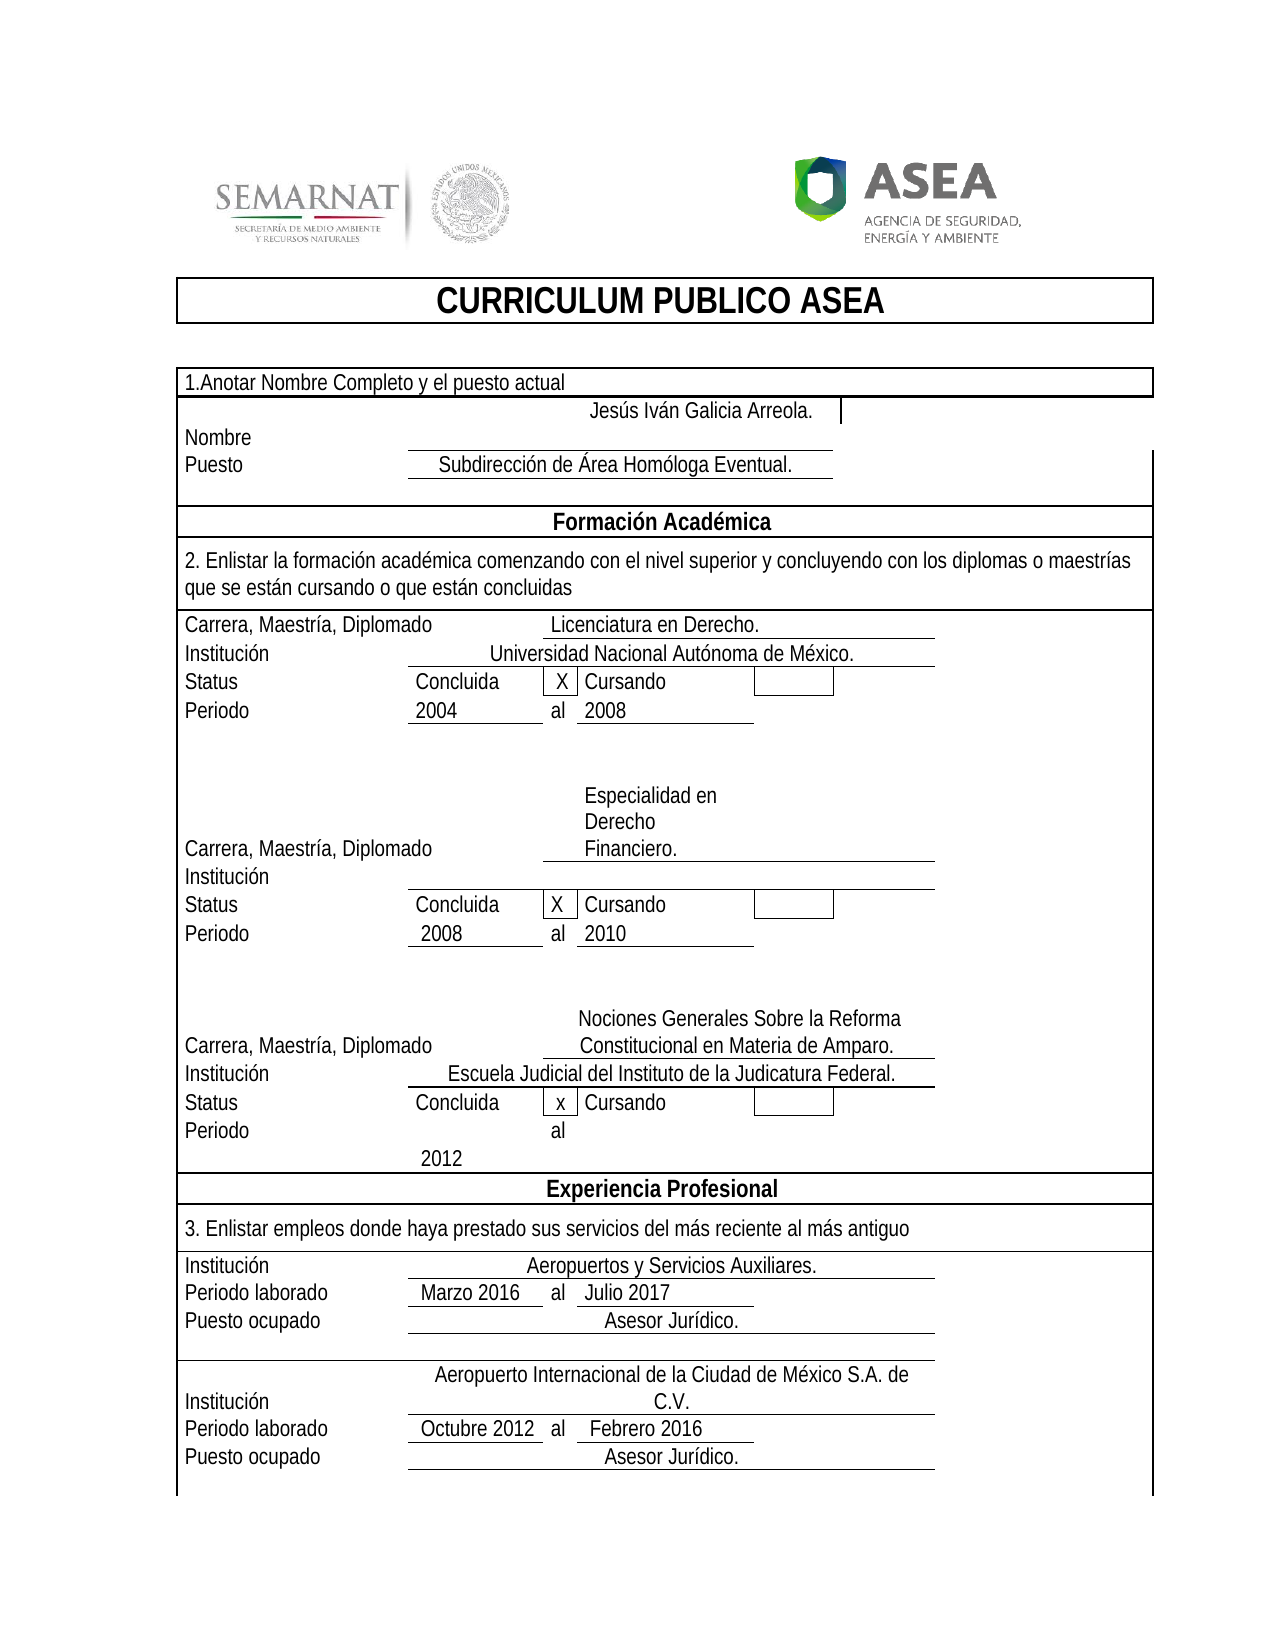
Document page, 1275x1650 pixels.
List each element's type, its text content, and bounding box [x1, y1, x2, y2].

table_cell [408, 252, 543, 277]
table_cell [935, 1252, 1152, 1278]
table_cell [177, 228, 214, 252]
table_cell al [543, 696, 577, 723]
table_cell Institución [178, 638, 408, 666]
table_cell [935, 1360, 1152, 1414]
table_cell [543, 228, 577, 252]
table_cell Puesto [178, 450, 408, 477]
table_cell Status [178, 666, 408, 694]
table_cell Status [178, 889, 408, 918]
table_cell [935, 1306, 1152, 1333]
table_cell X [544, 667, 577, 694]
table_cell [833, 751, 935, 780]
table_cell Institución [178, 1252, 408, 1278]
table_cell [833, 1415, 935, 1442]
table_cell [543, 252, 577, 277]
table_cell [543, 780, 577, 861]
table_cell [577, 1143, 754, 1172]
table_cell [755, 890, 833, 918]
table_cell [754, 975, 833, 1003]
table_cell [935, 324, 1153, 367]
table_cell [543, 479, 577, 505]
table_cell [754, 1279, 833, 1306]
table_cell [543, 204, 577, 228]
table_cell Carrera, Maestría, Diplomado [178, 1003, 543, 1058]
table_cell [408, 975, 543, 1003]
table_cell [754, 1470, 833, 1496]
table_cell [408, 861, 935, 889]
table_cell [577, 204, 754, 228]
table_cell [841, 424, 935, 450]
table_cell [754, 1334, 833, 1360]
table_cell [408, 424, 543, 450]
table_cell [833, 1143, 935, 1172]
table_cell [935, 478, 1152, 505]
table_cell [935, 228, 1153, 252]
table_cell Institución [178, 1361, 408, 1414]
table_cell [178, 723, 408, 751]
table_cell [177, 252, 408, 277]
table_cell [754, 424, 833, 450]
table_cell CURRICULUM PUBLICO ASEA [178, 279, 1152, 322]
table_cell Puesto ocupado [178, 1306, 408, 1333]
table_cell Especialidad en Derecho Financiero. [577, 780, 754, 861]
table_cell [754, 479, 833, 505]
table_cell [754, 1415, 833, 1442]
table_cell [833, 1115, 935, 1143]
table_cell [935, 204, 1153, 228]
table_cell [178, 946, 408, 975]
table_cell x [544, 1088, 577, 1115]
table_cell [755, 667, 833, 694]
table_cell 2004 [408, 695, 543, 723]
table_cell [935, 1414, 1152, 1442]
table_cell Marzo 2016 [408, 1279, 543, 1306]
table_header [408, 148, 543, 204]
table_header [833, 148, 935, 204]
table_cell [935, 1442, 1152, 1469]
table_cell Licenciatura en Derecho. [543, 611, 935, 638]
table_cell [577, 252, 754, 277]
table_cell [577, 1470, 754, 1496]
table_cell [833, 228, 935, 252]
table_cell [842, 398, 935, 424]
table_cell [833, 424, 841, 450]
table_cell Subdirección de Área Homóloga Eventual. [408, 451, 833, 477]
table_header [577, 148, 754, 204]
table_cell [833, 478, 935, 505]
table_cell [833, 1470, 935, 1496]
table_cell [577, 324, 754, 367]
table_cell Periodo laborado [178, 1278, 408, 1306]
table_cell [833, 975, 935, 1003]
table_cell [935, 424, 1153, 450]
table_cell [754, 723, 833, 751]
table_cell [178, 1143, 408, 1172]
table_cell [754, 324, 833, 367]
table_cell [178, 1469, 408, 1496]
table_cell Escuela Judicial del Instituto de la Judicatura Federal. [408, 1058, 935, 1086]
table_cell Asesor Jurídico. [408, 1306, 935, 1333]
table_cell [577, 228, 754, 252]
table_cell Periodo [178, 918, 408, 946]
table_cell Nombre [178, 424, 408, 450]
table_header [935, 148, 1153, 204]
table_cell [833, 450, 935, 477]
table_cell [543, 398, 577, 424]
table_cell [543, 751, 577, 780]
table_cell [510, 204, 543, 228]
table_cell [754, 751, 833, 780]
table_cell [833, 695, 935, 723]
table_cell [543, 946, 577, 975]
table_cell [834, 667, 935, 694]
table_cell [833, 1334, 935, 1360]
table_cell 1.Anotar Nombre Completo y el puesto actual [178, 369, 1152, 395]
table_cell [408, 398, 543, 424]
table_cell Jesús Iván Galicia Arreola. [577, 398, 840, 424]
table_cell Periodo [178, 1115, 408, 1143]
table_cell [408, 724, 543, 751]
table_cell [408, 479, 543, 505]
table_cell [577, 1334, 754, 1360]
table_cell [833, 1279, 935, 1306]
table_header [808, 176, 821, 204]
table_cell Universidad Nacional Autónoma de México. [408, 638, 935, 666]
table_cell [834, 1088, 935, 1115]
table_cell [408, 1334, 543, 1360]
table_cell 2. Enlistar la formación académica comenzando con el nivel superior y concluyendo con los diplomas o maestrías que se están cursando o que están concluidas [178, 538, 1152, 609]
table_cell Cursando [578, 890, 754, 918]
table_cell Aeropuertos y Servicios Auxiliares. [408, 1252, 935, 1278]
table_cell Puesto ocupado [178, 1442, 408, 1469]
table_cell [833, 946, 935, 975]
table_cell 2008 [408, 918, 543, 946]
table_cell [177, 324, 408, 367]
table_cell Institución [178, 861, 408, 889]
table_cell [834, 890, 935, 918]
table_cell Octubre 2012 [408, 1415, 543, 1442]
table_cell Concluida [408, 890, 543, 918]
table_cell [754, 252, 833, 277]
table_cell [408, 751, 543, 780]
table_cell Periodo laborado [178, 1414, 408, 1442]
table_cell [178, 1333, 408, 1360]
table_cell [833, 918, 935, 946]
table_cell Febrero 2016 [577, 1415, 754, 1442]
table_cell [577, 975, 754, 1003]
table_cell [408, 1470, 543, 1496]
table_cell al [543, 1116, 577, 1143]
table_cell [178, 975, 408, 1003]
table_header [808, 172, 833, 203]
table_cell al [543, 1415, 577, 1442]
table_cell Institución [178, 1058, 408, 1086]
table_header [543, 148, 577, 204]
table_cell [543, 324, 577, 367]
table_cell [543, 1143, 577, 1172]
table_cell Experiencia Profesional [178, 1174, 1152, 1202]
table_cell [577, 947, 754, 975]
table_cell [577, 724, 754, 751]
table_cell [755, 1088, 833, 1115]
table_cell [935, 1333, 1152, 1360]
table_cell [543, 975, 577, 1003]
table_cell 3. Enlistar empleos donde haya prestado sus servicios del más reciente al más antiguo [178, 1205, 1152, 1251]
table_cell [833, 252, 935, 277]
table_header [754, 148, 833, 204]
table_cell [178, 478, 408, 505]
table_cell [754, 204, 833, 228]
table_cell [935, 450, 1152, 477]
table_cell [543, 1470, 577, 1496]
table_cell [577, 751, 754, 780]
table_cell Aeropuerto Internacional de la Ciudad de México S.A. de C.V. [408, 1361, 935, 1414]
table_cell [833, 780, 935, 861]
table_cell [543, 1334, 577, 1360]
table_cell [754, 1116, 833, 1143]
table_cell Julio 2017 [577, 1279, 754, 1306]
table_cell [754, 1143, 833, 1172]
table_cell [408, 1115, 543, 1143]
table_cell [935, 252, 1153, 277]
table_cell Concluida [408, 1088, 543, 1115]
table_cell [935, 611, 1152, 1172]
table_header [185, 176, 214, 204]
table_cell al [543, 919, 577, 946]
table_cell [754, 919, 833, 946]
table_cell [833, 204, 935, 228]
table_cell [510, 228, 543, 252]
table_cell [935, 1278, 1152, 1306]
table_cell Carrera, Maestría, Diplomado [178, 780, 543, 861]
table_cell [935, 398, 1153, 424]
table_cell Asesor Jurídico. [408, 1442, 935, 1469]
table_cell al [543, 1279, 577, 1306]
table_cell [577, 424, 754, 450]
table_cell Periodo [178, 695, 408, 723]
table_cell [178, 398, 408, 424]
table_cell [177, 204, 214, 228]
table_cell 2008 [577, 695, 754, 723]
table_cell Carrera, Maestría, Diplomado [178, 611, 543, 638]
table_header [762, 176, 795, 204]
table_cell [754, 228, 833, 252]
table_cell [833, 723, 935, 751]
table_cell [833, 324, 935, 367]
table_cell 2012 [408, 1143, 543, 1172]
table_cell Formación Académica [178, 507, 1152, 536]
table_cell [408, 324, 543, 367]
table_cell [754, 780, 833, 861]
table_cell 2010 [577, 918, 754, 946]
table_cell [408, 947, 543, 975]
table_cell Cursando [578, 667, 754, 694]
table_cell X [544, 890, 577, 918]
table_cell [577, 479, 754, 505]
table_cell Concluida [408, 667, 543, 694]
table_header [177, 148, 408, 204]
table_cell [935, 1469, 1152, 1496]
table_cell [754, 696, 833, 723]
table_cell [178, 751, 408, 780]
table_cell Nociones Generales Sobre la Reforma Constitucional en Materia de Amparo. [543, 1003, 935, 1058]
table_cell Cursando [578, 1088, 754, 1115]
table_cell [577, 1115, 754, 1143]
table_cell Status [178, 1086, 408, 1115]
table_cell [754, 946, 833, 975]
table_cell [543, 424, 577, 450]
table_cell [543, 723, 577, 751]
